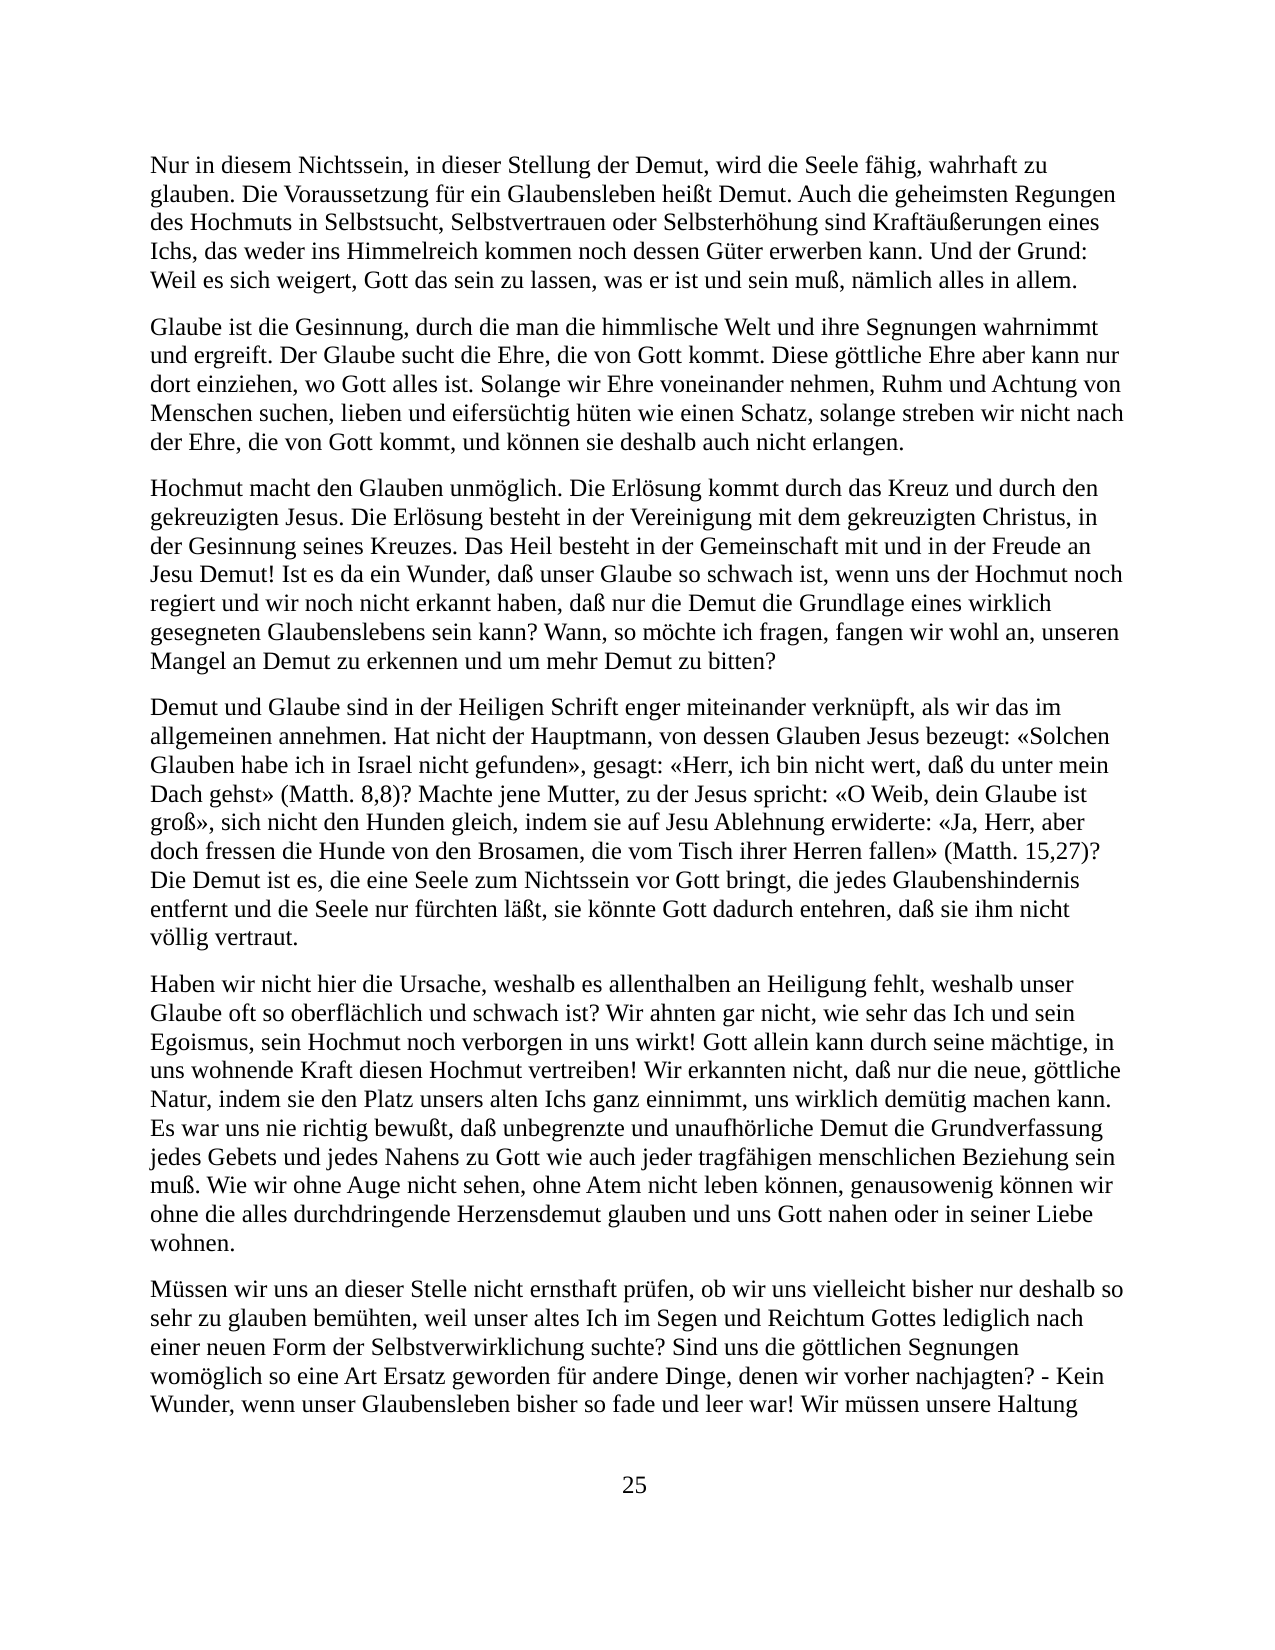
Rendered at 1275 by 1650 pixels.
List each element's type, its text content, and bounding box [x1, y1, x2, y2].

text Müssen wir uns an dieser Stelle nicht ernsthaft prüfen, ob wir uns vielleicht bisher nur deshalb so sehr zu glauben bemühten, weil unser altes Ich im Segen und Reichtum Gottes lediglich nach einer neuen Form der Selbstverwirklichung suchte? Sind uns die göttlichen Segnungen womöglich so eine Art Ersatz geworden für andere Dinge, denen wir vorher nachjagten? - Kein Wunder, wenn unser Glaubensleben bisher so fade und leer war! Wir müssen unsere Haltung [150, 1274, 1125, 1418]
text Nur in diesem Nichtssein, in dieser Stellung der Demut, wird die Seele fähig, wahrhaft zu glauben. Die Voraussetzung für ein Glaubensleben heißt Demut. Auch die geheimsten Regungen des Hochmuts in Selbstsucht, Selbstvertrauen oder Selbsterhöhung sind Kraftäußerungen eines Ichs, das weder ins Himmelreich kommen noch dessen Güter erwerben kann. Und der Grund: Weil es sich weigert, Gott das sein zu lassen, was er ist und sein muß, nämlich alles in allem. [150, 150, 1125, 294]
text Hochmut macht den Glauben unmöglich. Die Erlösung kommt durch das Kreuz und durch den gekreuzigten Jesus. Die Erlösung besteht in der Vereinigung mit dem gekreuzigten Christus, in der Gesinnung seines Kreuzes. Das Heil besteht in der Gemeinschaft mit und in der Freude an Jesu Demut! Ist es da ein Wunder, daß unser Glaube so schwach ist, wenn uns der Hochmut noch regiert und wir noch nicht erkannt haben, daß nur die Demut die Grundlage eines wirklich gesegneten Glaubenslebens sein kann? Wann, so möchte ich fragen, fangen wir wohl an, unseren Mangel an Demut zu erkennen und um mehr Demut zu bitten? [150, 473, 1125, 674]
text Glaube ist die Gesinnung, durch die man die himmlische Welt und ihre Segnungen wahrnimmt und ergreift. Der Glaube sucht die Ehre, die von Gott kommt. Diese göttliche Ehre aber kann nur dort einziehen, wo Gott alles ist. Solange wir Ehre voneinander nehmen, Ruhm und Achtung von Menschen suchen, lieben und eifersüchtig hüten wie einen Schatz, solange streben wir nicht nach der Ehre, die von Gott kommt, und können sie deshalb auch nicht erlangen. [150, 312, 1125, 455]
text Haben wir nicht hier die Ursache, weshalb es allenthalben an Heiligung fehlt, weshalb unser Glaube oft so oberflächlich und schwach ist? Wir ahnten gar nicht, wie sehr das Ich und sein Egoismus, sein Hochmut noch verborgen in uns wirkt! Gott allein kann durch seine mächtige, in uns wohnende Kraft diesen Hochmut vertreiben! Wir erkannten nicht, daß nur die neue, göttliche Natur, indem sie den Platz unsers alten Ichs ganz einnimmt, uns wirklich demütig machen kann. Es war uns nie richtig bewußt, daß unbegrenzte und unaufhörliche Demut die Grundverfassung jedes Gebets und jedes Nahens zu Gott wie auch jeder tragfähigen menschlichen Beziehung sein muß. Wie wir ohne Auge nicht sehen, ohne Atem nicht leben können, genausowenig können wir ohne die alles durchdringende Herzensdemut glauben und uns Gott nahen oder in seiner Liebe wohnen. [150, 969, 1125, 1257]
text Demut und Glaube sind in der Heiligen Schrift enger miteinander verknüpft, als wir das im allgemeinen annehmen. Hat nicht der Hauptmann, von dessen Glauben Jesus bezeugt: «Solchen Glauben habe ich in Israel nicht gefunden», gesagt: «Herr, ich bin nicht wert, daß du unter mein Dach gehst» (Matth. 8,8)? Machte jene Mutter, zu der Jesus spricht: «O Weib, dein Glaube ist groß», sich nicht den Hunden gleich, indem sie auf Jesu Ablehnung erwiderte: «Ja, Herr, aber doch fressen die Hunde von den Brosamen, die vom Tisch ihrer Herren fallen» (Matth. 15,27)? Die Demut ist es, die eine Seele zum Nichtssein vor Gott bringt, die jedes Glaubenshindernis entfernt und die Seele nur fürchten läßt, sie könnte Gott dadurch entehren, daß sie ihm nicht völlig vertraut. [150, 692, 1125, 951]
